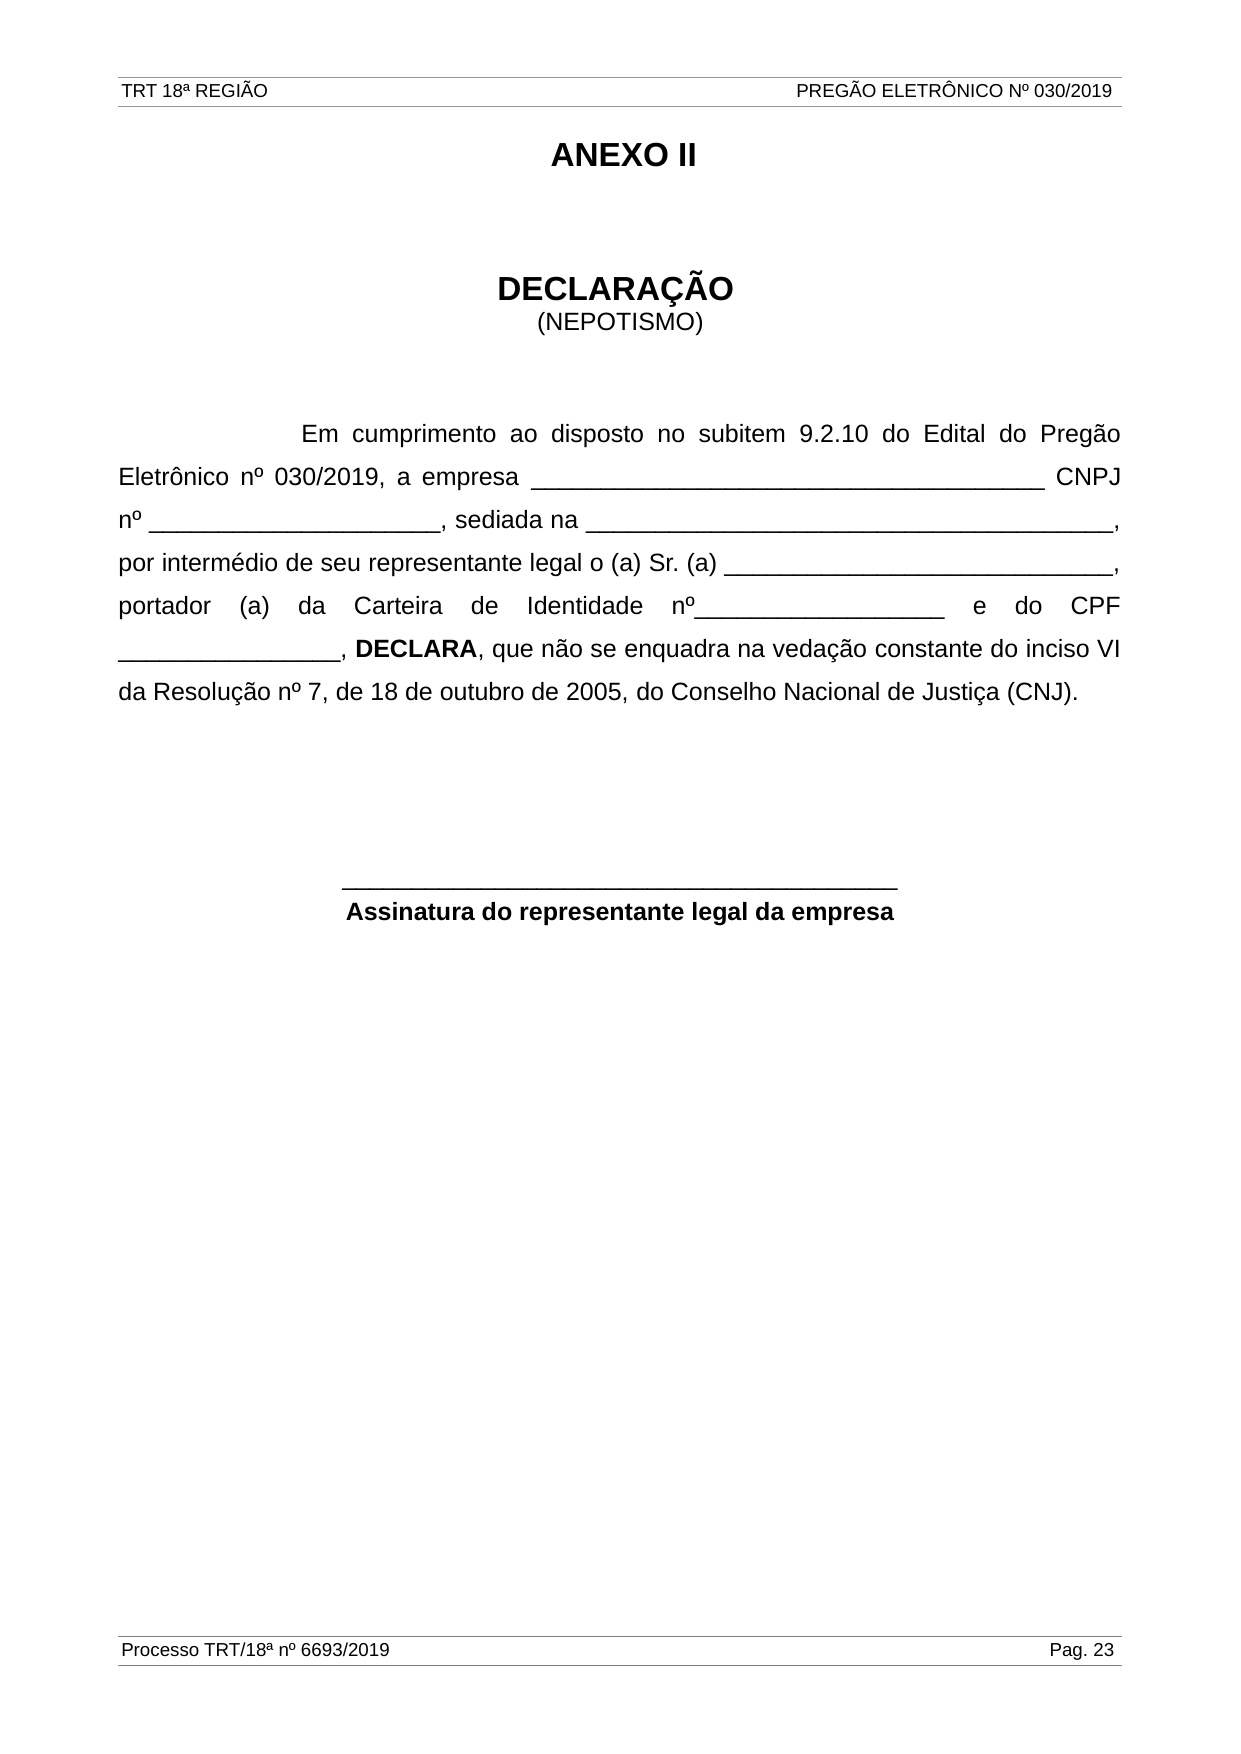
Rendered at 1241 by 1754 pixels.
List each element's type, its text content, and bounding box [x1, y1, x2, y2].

text DECLARAÇÃO [118, 268, 1122, 307]
text Assinatura do representante legal da empresa [118, 890, 1122, 926]
text ________________________________________ [118, 862, 1122, 890]
text Em cumprimento ao disposto no subitem 9.2.10 do Edital do Pregão Eletrônico nº 030/2019, a empresa _____________________________________ CNPJ nº _____________________, sediada na ______________________________________, por intermédio de seu representante legal o (a) Sr. (a) ____________________________, portador (a) da Carteira de Identidade nº__________________ e do CPF ________________, DECLARA, que não se enquadra na vedação constante do inciso VI da Resolução nº 7, de 18 de outubro de 2005, do Conselho Nacional de Justiça (CNJ). [118, 418, 1122, 706]
text ANEXO II [118, 136, 1122, 174]
text (NEPOTISMO) [118, 307, 1122, 336]
